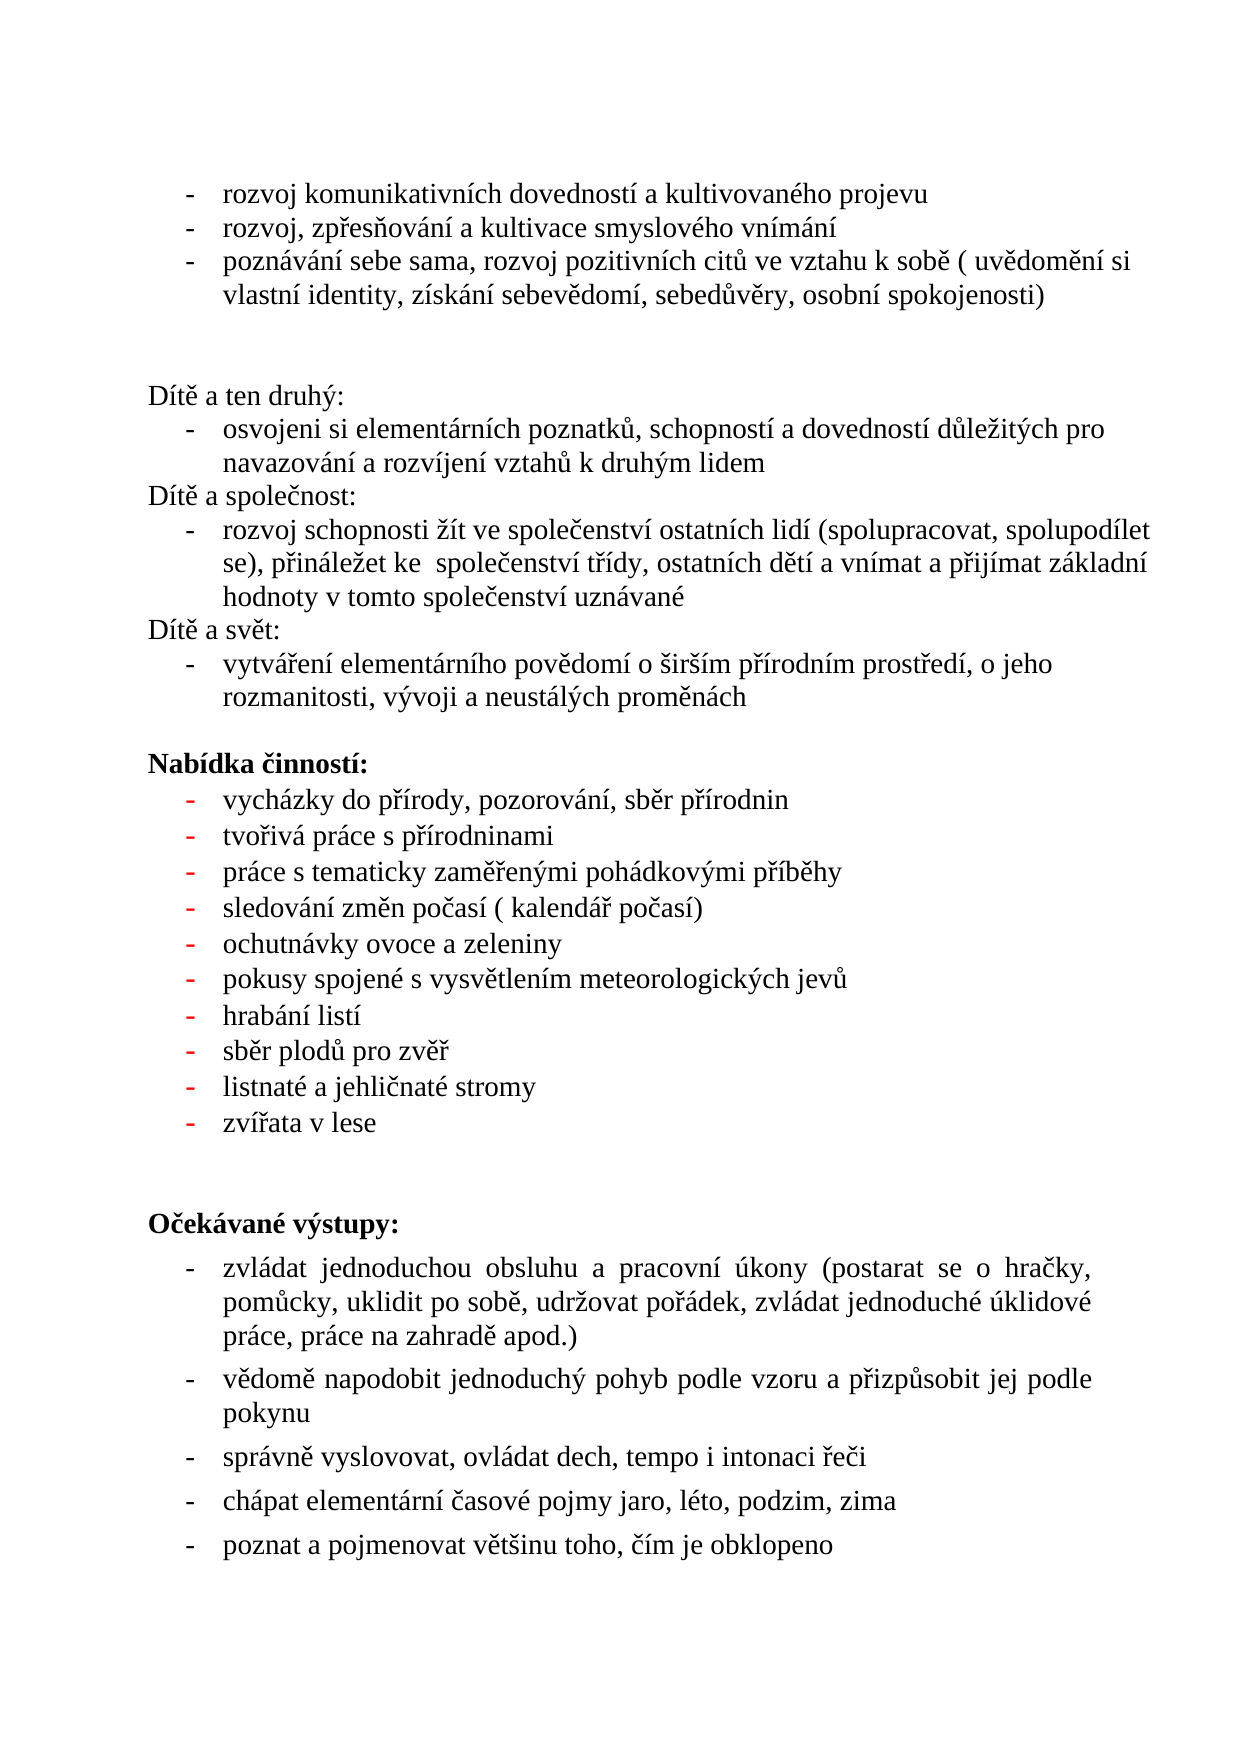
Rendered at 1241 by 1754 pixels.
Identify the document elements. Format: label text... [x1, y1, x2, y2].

list listnaté a jehličnaté stromy [185, 1068, 1160, 1103]
list osvojeni si elementárních poznatků, schopností a dovedností důležitých pro navazování a rozvíjení vztahů k druhým lidem [185, 411, 1160, 478]
list tvořivá práce s přírodninami [185, 816, 1160, 852]
text Nabídka činností: [148, 747, 1160, 780]
list ochutnávky ovoce a zeleniny [185, 924, 1160, 960]
list vytváření elementárního povědomí o širším přírodním prostředí, o jeho rozmanitosti, vývoji a neustálých proměnách [185, 646, 1160, 713]
list vycházky do přírody, pozorování, sběr přírodnin [185, 780, 1160, 816]
text Očekávané výstupy: [148, 1207, 1160, 1240]
list zvládat jednoduchou obsluhu a pracovní úkony (postarat se o hračky, pomůcky, uklidit po sobě, udržovat pořádek, zvládat jednoduché úklidové práce, práce na zahradě apod.) [185, 1251, 1093, 1351]
list poznat a pojmenovat většinu toho, čím je obklopeno [185, 1527, 1093, 1561]
list zvířata v lese [185, 1103, 1160, 1139]
list sběr plodů pro zvěř [185, 1032, 1160, 1068]
list hrabání listí [185, 996, 1160, 1032]
list poznávání sebe sama, rozvoj pozitivních citů ve vztahu k sobě ( uvědomění si vlastní identity, získání sebevědomí, sebedůvěry, osobní spokojenosti) [185, 243, 1160, 311]
text Dítě a svět: [148, 612, 1160, 646]
list chápat elementární časové pojmy jaro, léto, podzim, zima [185, 1483, 1093, 1517]
list pokusy spojené s vysvětlením meteorologických jevů [185, 960, 1160, 996]
text Dítě a ten druhý: [148, 378, 1160, 411]
list správně vyslovovat, ovládat dech, tempo i intonaci řeči [185, 1439, 1093, 1473]
list rozvoj, zpřesňování a kultivace smyslového vnímání [185, 210, 1160, 243]
list rozvoj komunikativních dovedností a kultivovaného projevu [185, 176, 1160, 210]
list sledování změn počasí ( kalendář počasí) [185, 888, 1160, 924]
list vědomě napodobit jednoduchý pohyb podle vzoru a přizpůsobit jej podle pokynu [185, 1362, 1093, 1429]
list práce s tematicky zaměřenými pohádkovými příběhy [185, 852, 1160, 888]
list rozvoj schopnosti žít ve společenství ostatních lidí (spolupracovat, spolupodílet se), přináležet ke společenství třídy, ostatních dětí a vnímat a přijímat základní hodnoty v tomto společenství uznávané [185, 512, 1160, 612]
text Dítě a společnost: [148, 478, 1160, 512]
